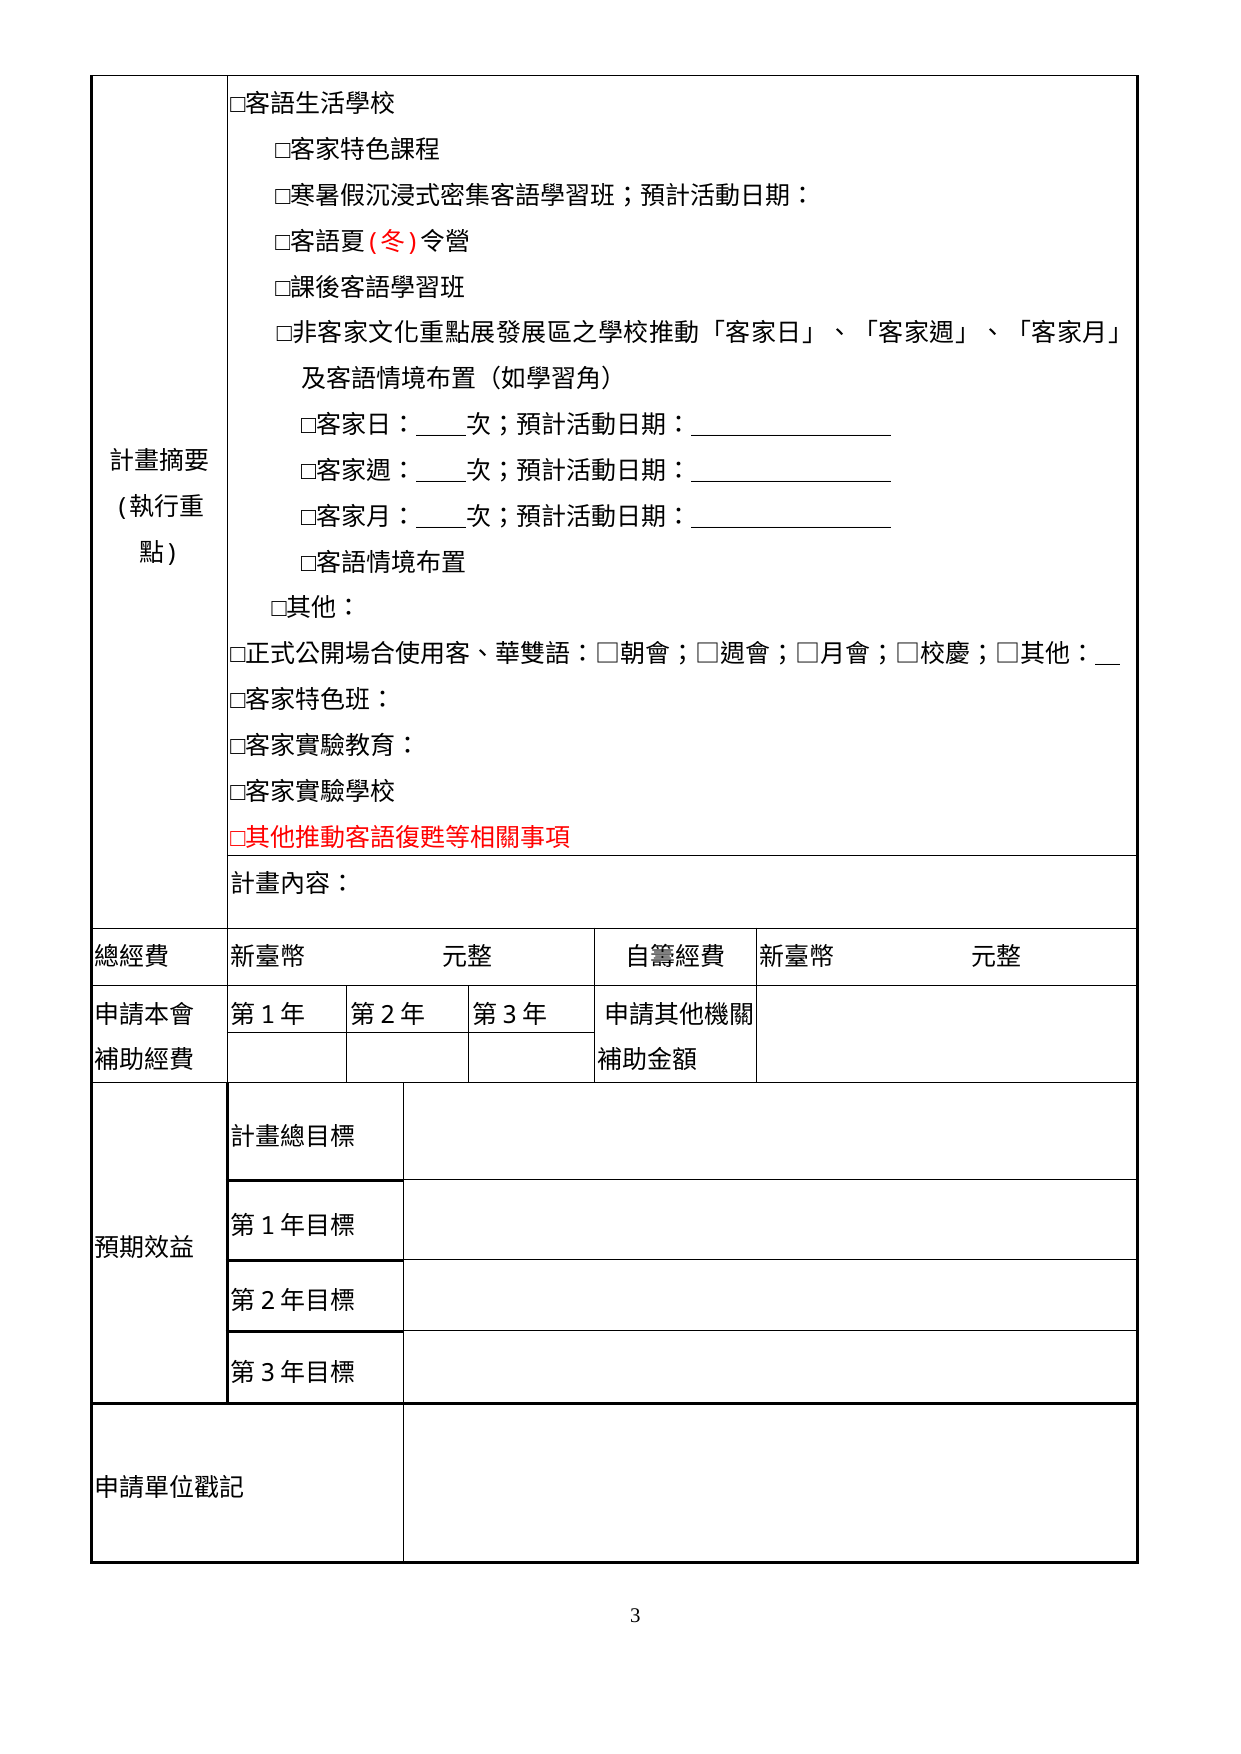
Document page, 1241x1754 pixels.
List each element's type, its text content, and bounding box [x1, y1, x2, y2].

table_cell 計畫總目標 [229, 1083, 403, 1179]
table_cell [469, 1033, 594, 1082]
table_cell [228, 1033, 346, 1082]
table_cell 計畫內容： [228, 856, 1136, 928]
table_cell 自籌經費 [595, 929, 756, 985]
table_cell 第1年目標 [229, 1182, 403, 1259]
table_cell 新臺幣 元整 [757, 929, 1136, 985]
table_cell [757, 986, 1136, 1082]
table_cell 第2年目標 [229, 1262, 403, 1330]
table_cell 申請本會 補助經費 [93, 986, 227, 1082]
table_cell [404, 1180, 1136, 1259]
table_cell 第3年目標 [229, 1333, 403, 1402]
table_cell [404, 1331, 1136, 1402]
table_cell 總經費 [93, 929, 227, 985]
table_cell 第1年 [228, 986, 346, 1032]
table_cell 預期效益 [93, 1083, 226, 1402]
table_cell 新臺幣 元整 [228, 929, 594, 985]
table_cell 第3年 [469, 986, 594, 1032]
table_cell 第2年 [347, 986, 468, 1032]
table_cell [404, 1260, 1136, 1330]
table_cell [404, 1083, 1136, 1179]
table_cell [347, 1033, 468, 1082]
table_cell □客語生活學校 □客家特色課程 □寒暑假沉浸式密集客語學習班；預計活動日期： □客語夏(冬)令營 □課後客語學習班 □非客家文化重點展發展區之學校推動「客家日」、「客家週」、「客家月」及客語情境布置（如學習角） □客家日：＿＿次；預計活動日期：＿＿＿＿＿＿＿＿ □客家週：＿＿次；預計活動日期：＿＿＿＿＿＿＿＿ □客家月：＿＿次；預計活動日期：＿＿＿＿＿＿＿＿ □客語情境布置 □其他： □正式公開場合使用客、華雙語：□朝會；□週會；□月會；□校慶；□其他：＿ □客家特色班： □客家實驗教育： □客家實驗學校 □其他推動客語復甦等相關事項 [228, 76, 1136, 855]
table_cell 申請其他機關 補助金額 [595, 986, 756, 1082]
table_cell 申請單位戳記 [93, 1405, 403, 1561]
table_cell 計畫摘要(執行重點) [93, 76, 227, 928]
table_cell [404, 1405, 1136, 1561]
